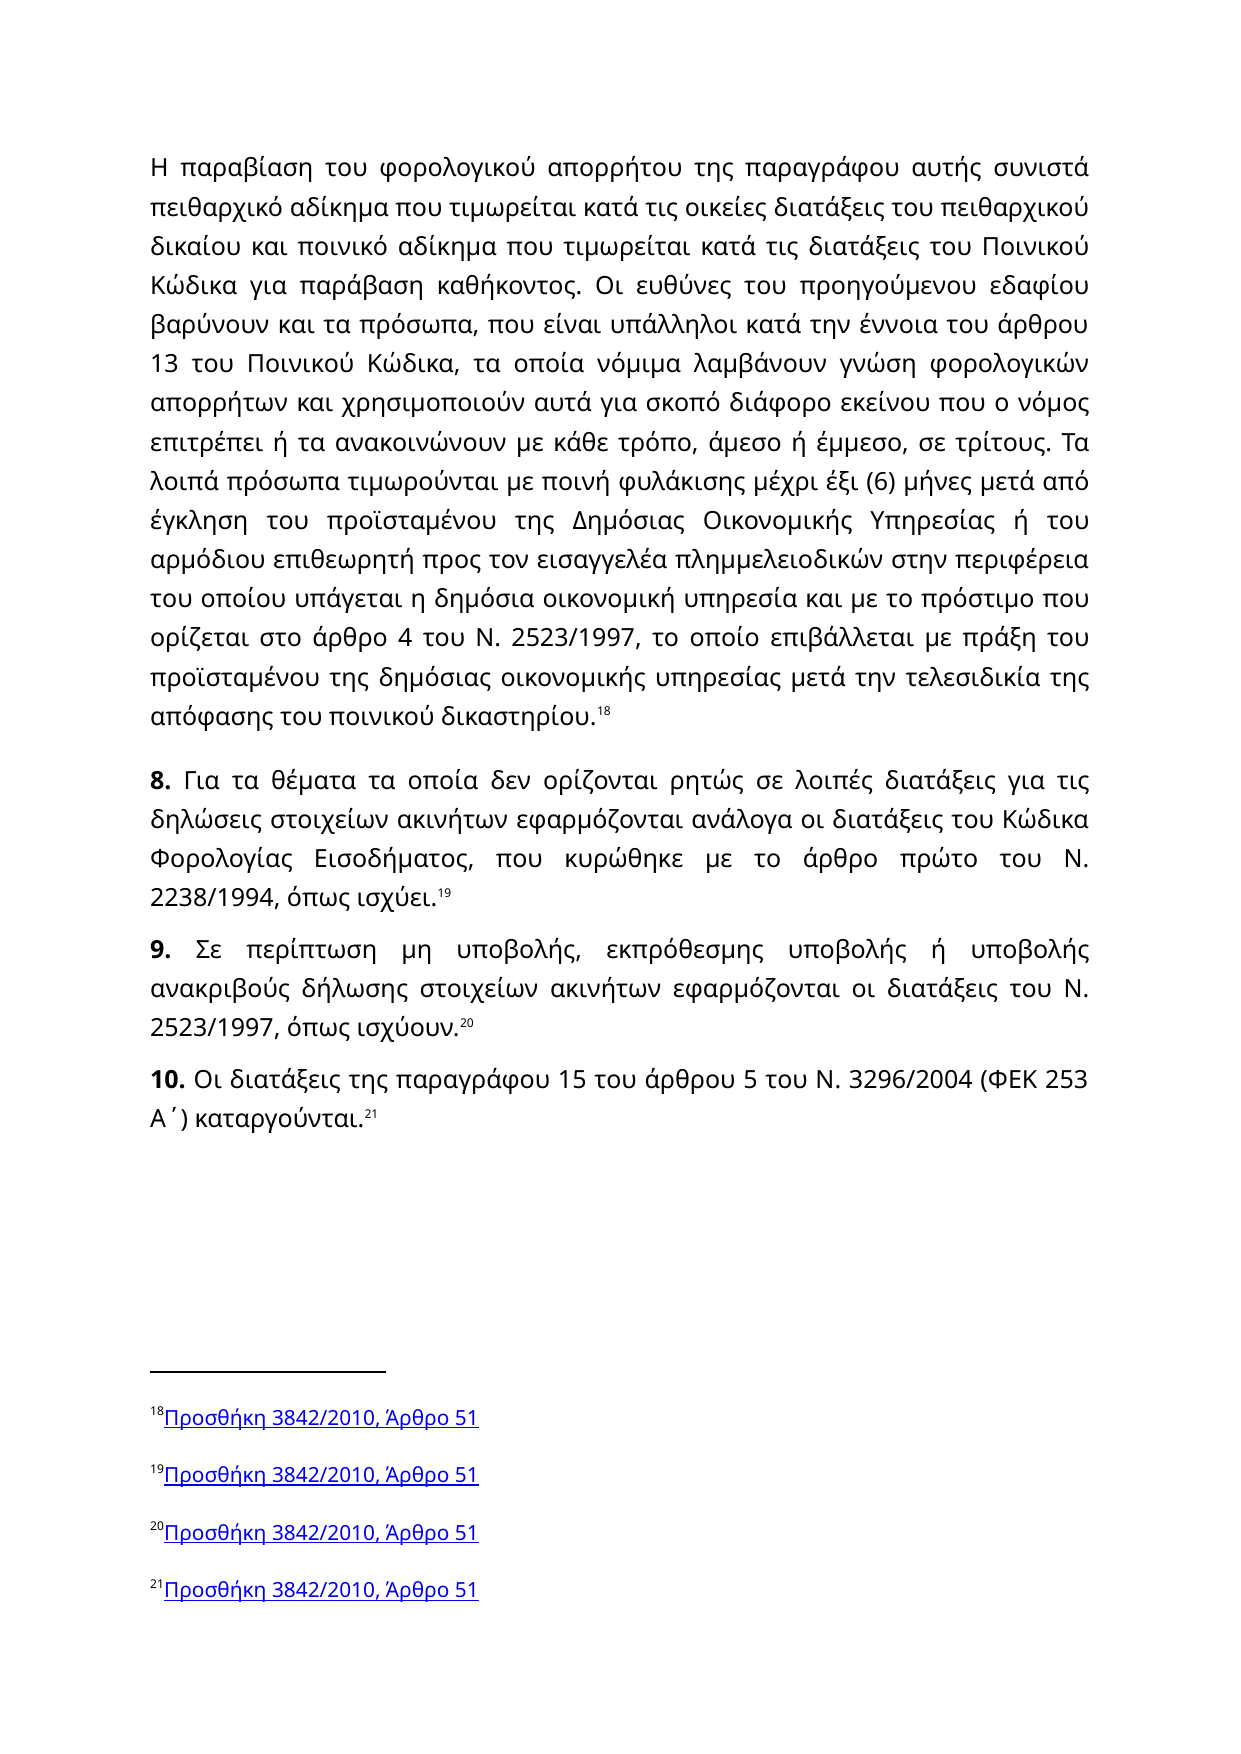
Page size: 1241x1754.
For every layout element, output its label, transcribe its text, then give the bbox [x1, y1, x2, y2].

text Προσθήκη 3842/2010, Άρθρο 51 [150, 1576, 1090, 1604]
text Προσθήκη 3842/2010, Άρθρο 51 [150, 1460, 1090, 1489]
text Η παραβίαση του φορολογικού απορρήτου της παραγράφου αυτής συνιστά πειθαρχικό αδίκημα που τιμωρείται κατά τις οικείες διατάξεις του πειθαρχικού δικαίου και ποινικό αδίκημα που τιμωρείται κατά τις διατάξεις του Ποινικού Κώδικα για παράβαση καθήκοντος. Οι ευθύνες του προηγούμενου εδαφίου βαρύνουν και τα πρόσωπα, που είναι υπάλληλοι κατά την έννοια του άρθρου 13 του Ποινικού Κώδικα, τα οποία νόμιμα λαμβάνουν γνώση φορολογικών απορρήτων και χρησιμοποιούν αυτά για σκοπό διάφορο εκείνου που ο νόμος επιτρέπει ή τα ανακοινώνουν με κάθε τρόπο, άμεσο ή έμμεσο, σε τρίτους. Τα λοιπά πρόσωπα τιμωρούνται με ποινή φυλάκισης μέχρι έξι (6) μήνες μετά από έγκληση του προϊσταμένου της Δημόσιας Οικονομικής Υπηρεσίας ή του αρμόδιου επιθεωρητή προς τον εισαγγελέα πλημμελειοδικών στην περιφέρεια του οποίου υπάγεται η δημόσια οικονομική υπηρεσία και με το πρόστιμο που ορίζεται στο άρθρο 4 του Ν. 2523/1997, το οποίο επιβάλλεται με πράξη του προϊσταμένου της δημόσιας οικονομικής υπηρεσίας μετά την τελεσιδικία της απόφασης του ποινικού δικαστηρίου. [150, 150, 1090, 732]
text 9. Σε περίπτωση μη υποβολής, εκπρόθεσμης υποβολής ή υποβολής ανακριβούς δήλωσης στοιχείων ακινήτων εφαρμόζονται οι διατάξεις του Ν. 2523/1997, όπως ισχύουν. [150, 932, 1090, 1044]
text 10. Οι διατάξεις της παραγράφου 15 του άρθρου 5 του Ν. 3296/2004 (ΦΕΚ 253 Α΄) καταργούνται. [150, 1062, 1090, 1135]
text 8. Για τα θέματα τα οποία δεν ορίζονται ρητώς σε λοιπές διατάξεις για τις δηλώσεις στοιχείων ακινήτων εφαρμόζονται ανάλογα οι διατάξεις του Κώδικα Φορολογίας Εισοδήματος, που κυρώθηκε με το άρθρο πρώτο του Ν. 2238/1994, όπως ισχύει. [150, 762, 1090, 914]
text Προσθήκη 3842/2010, Άρθρο 51 [150, 1403, 1090, 1431]
text Προσθήκη 3842/2010, Άρθρο 51 [150, 1518, 1090, 1546]
